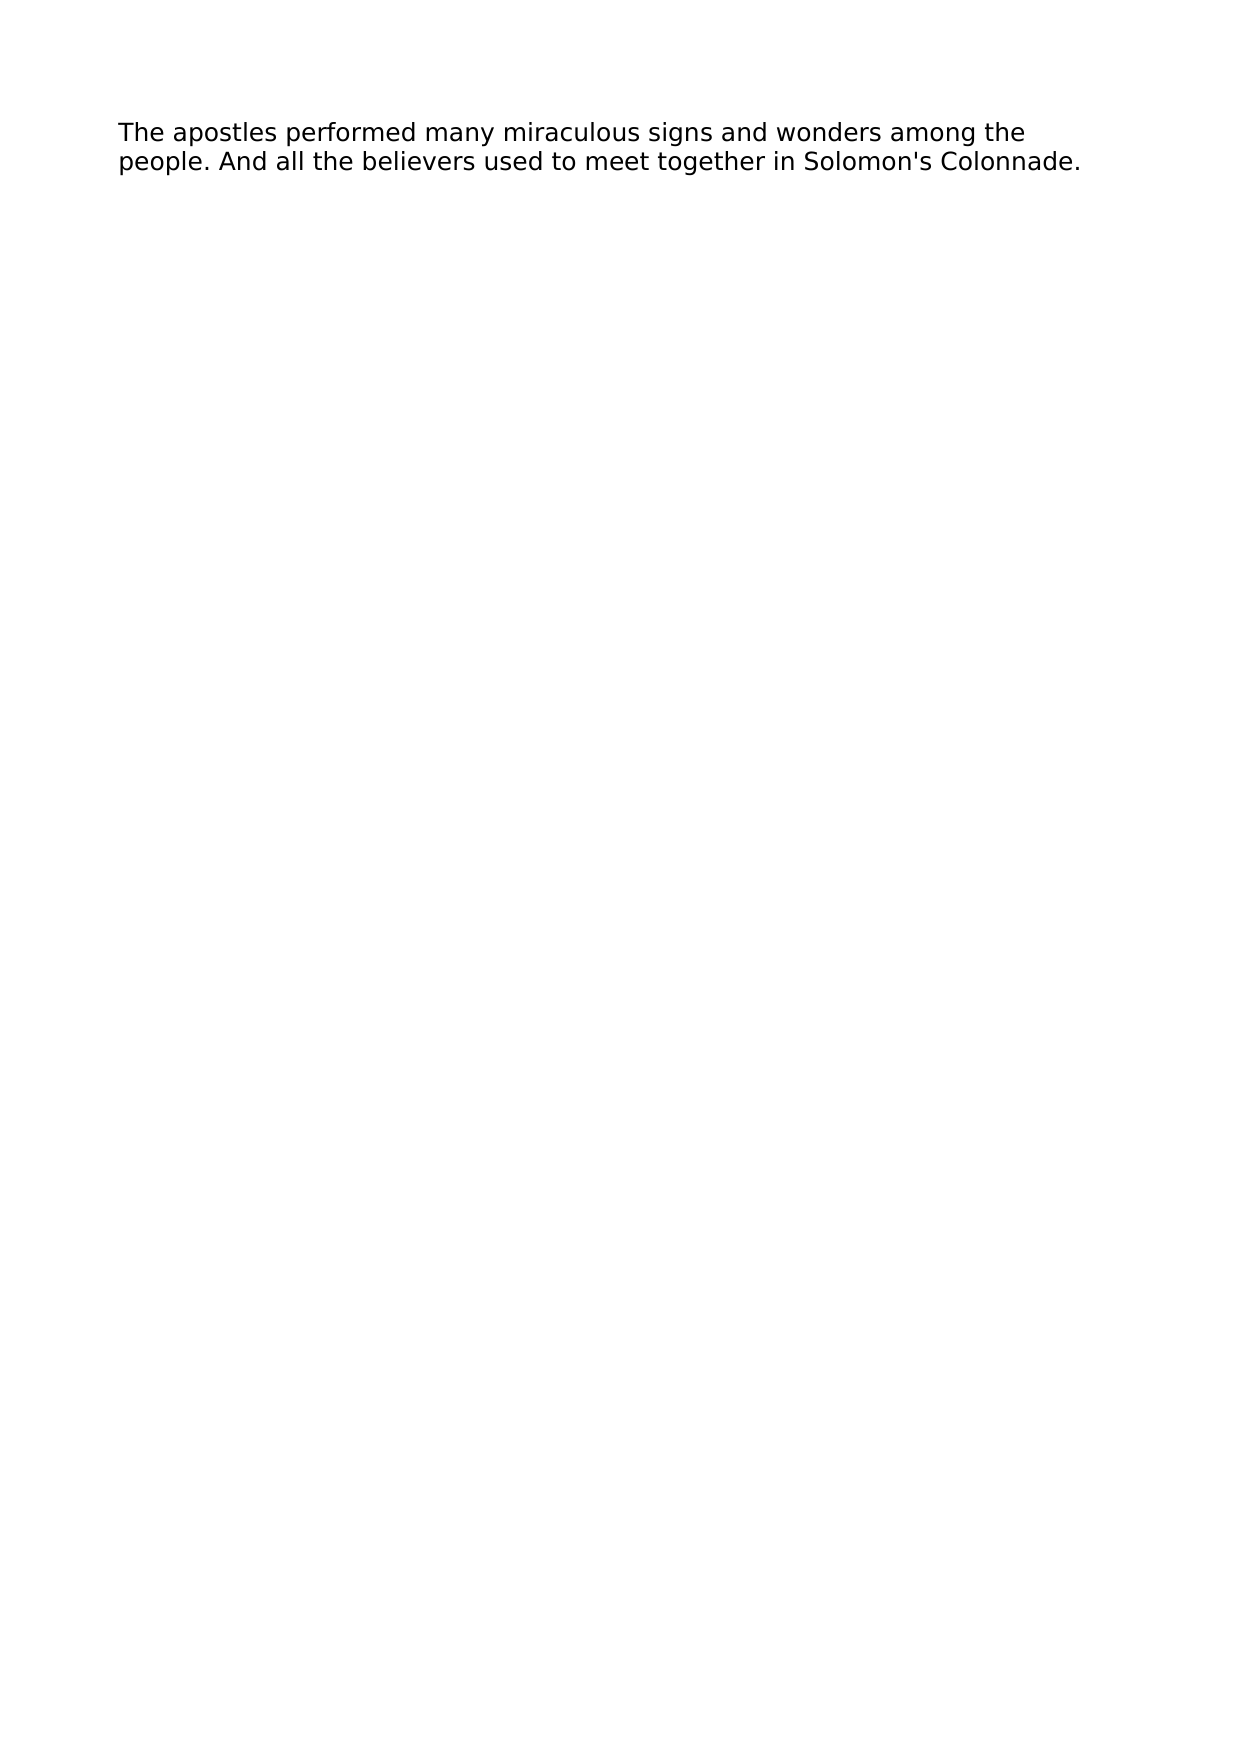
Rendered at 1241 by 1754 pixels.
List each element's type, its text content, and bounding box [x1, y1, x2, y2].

text The apostles performed many miraculous signs and wonders among the people. And all the believers used to meet together in Solomon's Colonnade. [118, 118, 1122, 176]
